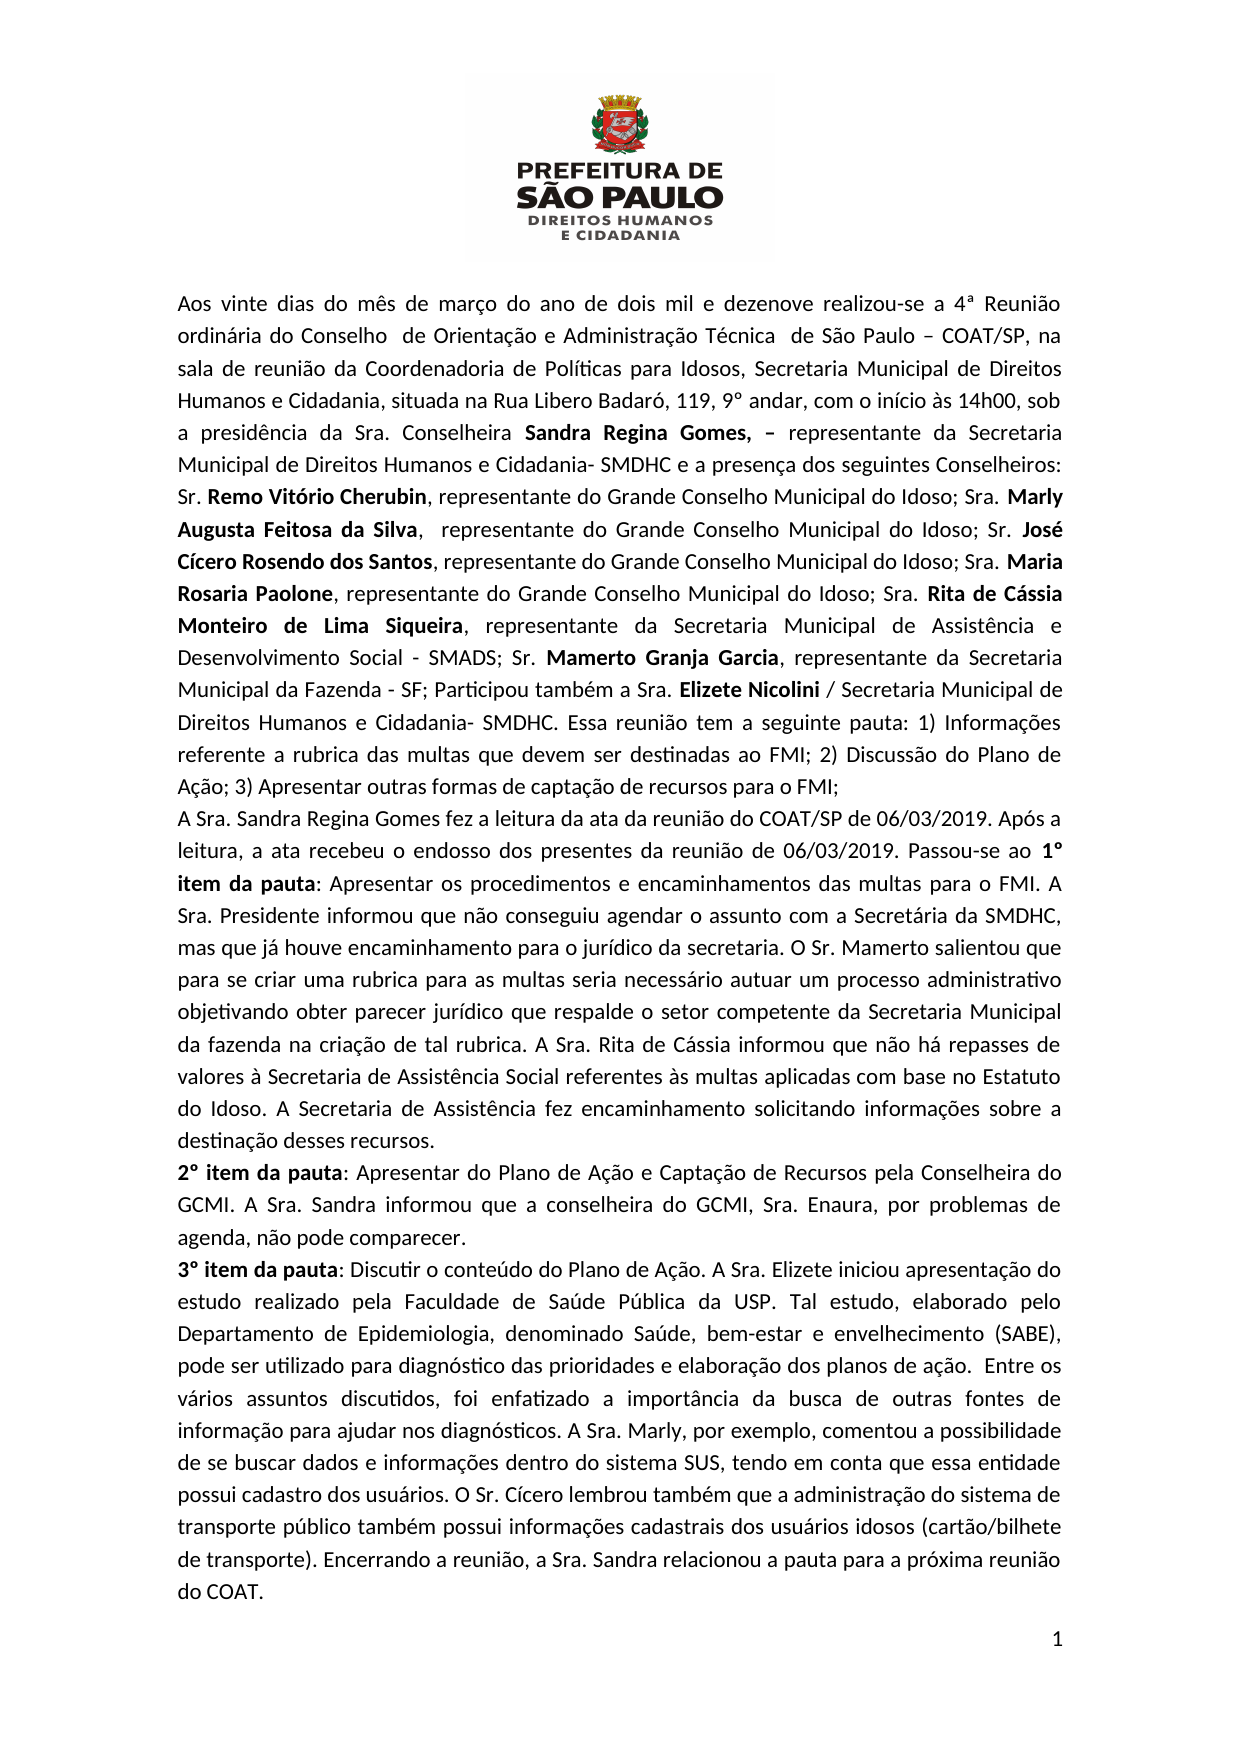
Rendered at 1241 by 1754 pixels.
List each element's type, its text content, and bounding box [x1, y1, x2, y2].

text Aos vinte dias do mês de março do ano de dois mil e dezenove realizou-se a 4ª Reunião ordinária do Conselho de Orientação e Administração Técnica de São Paulo – COAT/SP, na sala de reunião da Coordenadoria de Políticas para Idosos, Secretaria Municipal de Direitos Humanos e Cidadania, situada na Rua Libero Badaró, 119, 9º andar, com o início às 14h00, sob a presidência da Sra. Conselheira Sandra Regina Gomes, – representante da Secretaria Municipal de Direitos Humanos e Cidadania- SMDHC e a presença dos seguintes Conselheiros: Sr. Remo Vitório Cherubin, representante do Grande Conselho Municipal do Idoso; Sra. Marly Augusta Feitosa da Silva, representante do Grande Conselho Municipal do Idoso; Sr. José Cícero Rosendo dos Santos, representante do Grande Conselho Municipal do Idoso; Sra. Maria Rosaria Paolone, representante do Grande Conselho Municipal do Idoso; Sra. Rita de Cássia Monteiro de Lima Siqueira, representante da Secretaria Municipal de Assistência e Desenvolvimento Social - SMADS; Sr. Mamerto Granja Garcia, representante da Secretaria Municipal da Fazenda - SF; Participou também a Sra. Elizete Nicolini / Secretaria Municipal de Direitos Humanos e Cidadania- SMDHC. Essa reunião tem a seguinte pauta: 1) Informações referente a rubrica das multas que devem ser destinadas ao FMI; 2) Discussão do Plano de Ação; 3) Apresentar outras formas de captação de recursos para o FMI; [177, 289, 1063, 800]
picture [465, 73, 775, 262]
text 3º item da pauta: Discutir o conteúdo do Plano de Ação. A Sra. Elizete iniciou apresentação do estudo realizado pela Faculdade de Saúde Pública da USP. Tal estudo, elaborado pelo Departamento de Epidemiologia, denominado Saúde, bem-estar e envelhecimento (SABE), pode ser utilizado para diagnóstico das prioridades e elaboração dos planos de ação. Entre os vários assuntos discutidos, foi enfatizado a importância da busca de outras fontes de informação para ajudar nos diagnósticos. A Sra. Marly, por exemplo, comentou a possibilidade de se buscar dados e informações dentro do sistema SUS, tendo em conta que essa entidade possui cadastro dos usuários. O Sr. Cícero lembrou também que a administração do sistema de transporte público também possui informações cadastrais dos usuários idosos (cartão/bilhete de transporte). Encerrando a reunião, a Sra. Sandra relacionou a pauta para a próxima reunião do COAT. [177, 1255, 1063, 1605]
text 2º item da pauta: Apresentar do Plano de Ação e Captação de Recursos pela Conselheira do GCMI. A Sra. Sandra informou que a conselheira do GCMI, Sra. Enaura, por problemas de agenda, não pode comparecer. [177, 1158, 1063, 1251]
text A Sra. Sandra Regina Gomes fez a leitura da ata da reunião do COAT/SP de 06/03/2019. Após a leitura, a ata recebeu o endosso dos presentes da reunião de 06/03/2019. Passou-se ao 1º item da pauta: Apresentar os procedimentos e encaminhamentos das multas para o FMI. A Sra. Presidente informou que não conseguiu agendar o assunto com a Secretária da SMDHC, mas que já houve encaminhamento para o jurídico da secretaria. O Sr. Mamerto salientou que para se criar uma rubrica para as multas seria necessário autuar um processo administrativo objetivando obter parecer jurídico que respalde o setor competente da Secretaria Municipal da fazenda na criação de tal rubrica. A Sra. Rita de Cássia informou que não há repasses de valores à Secretaria de Assistência Social referentes às multas aplicadas com base no Estatuto do Idoso. A Secretaria de Assistência fez encaminhamento solicitando informações sobre a destinação desses recursos. [177, 804, 1063, 1154]
